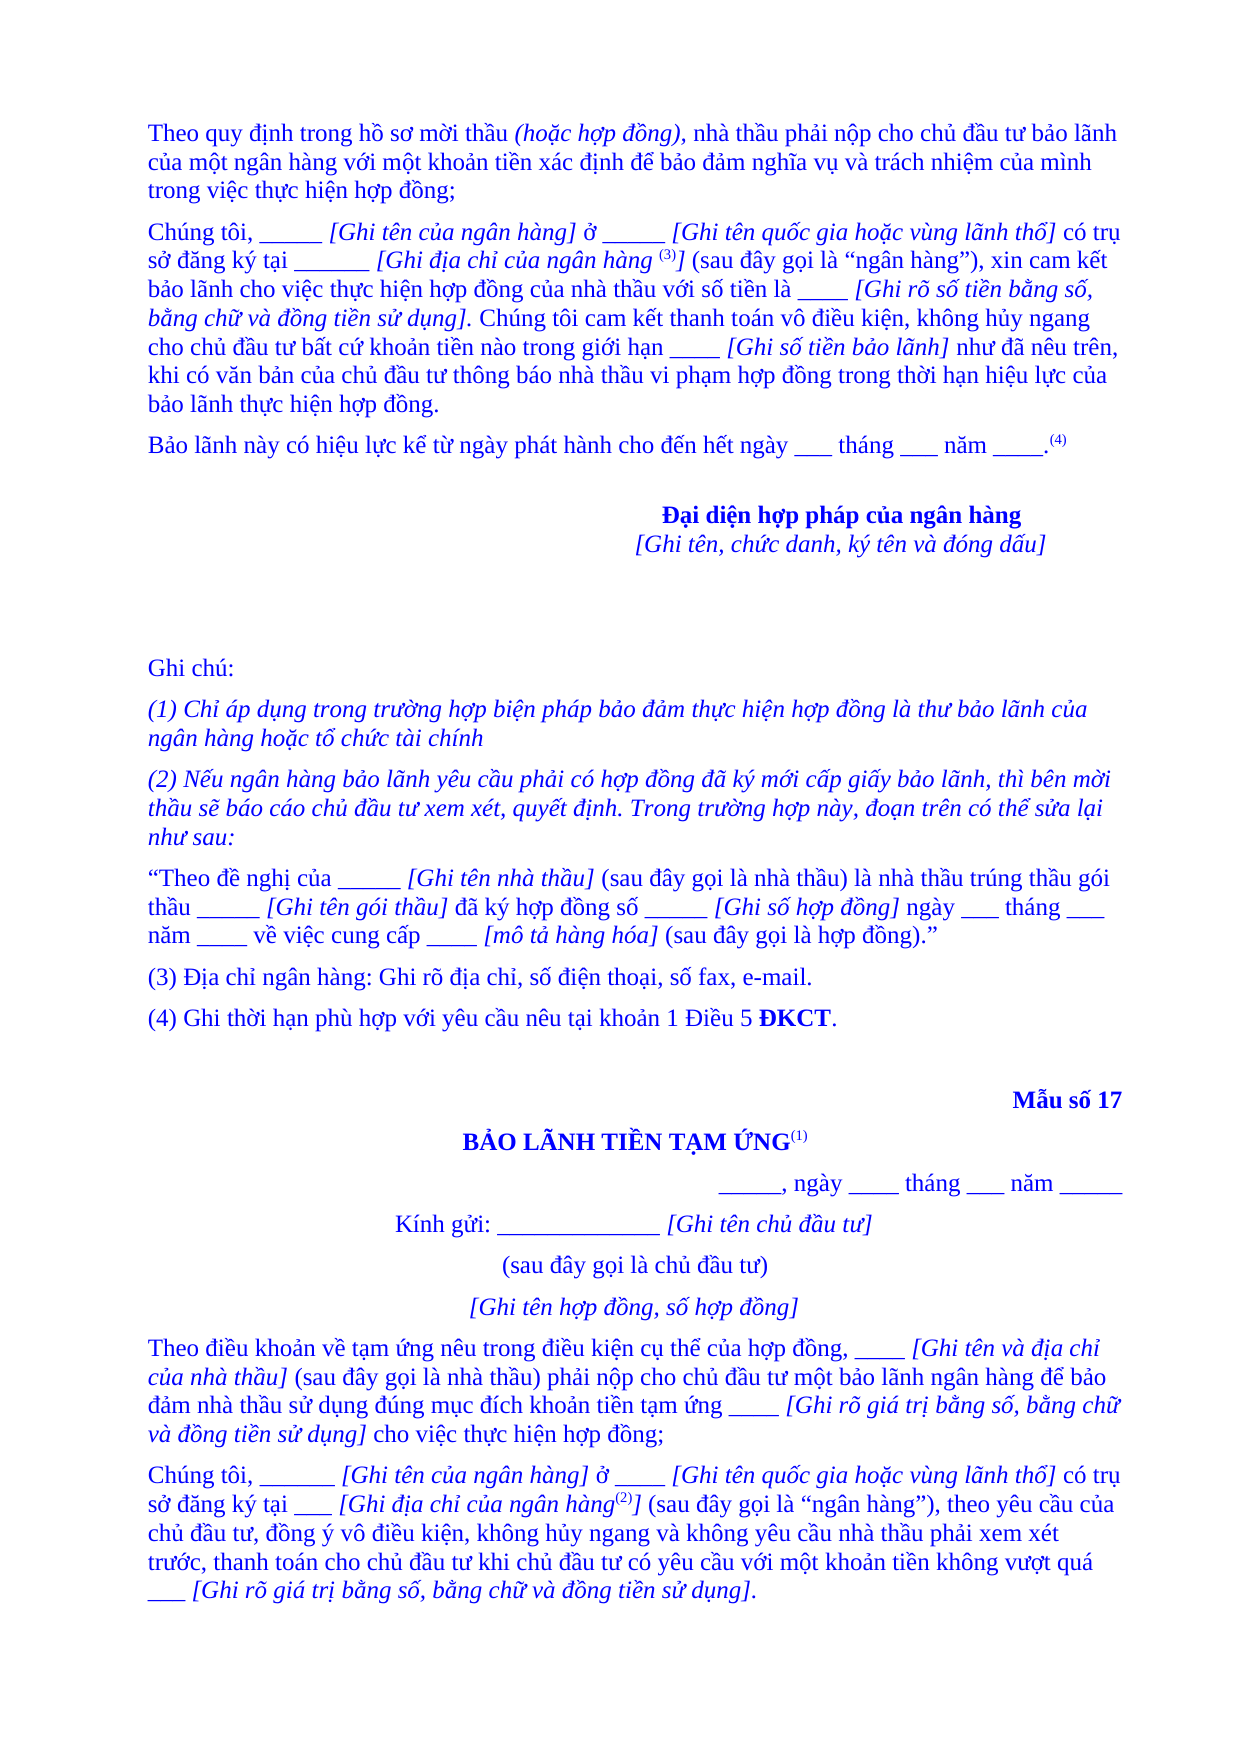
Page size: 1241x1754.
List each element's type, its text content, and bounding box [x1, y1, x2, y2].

text “Theo đề nghị của _____ [Ghi tên nhà thầu] (sau đây gọi là nhà thầu) là nhà thầu trúng thầu gói thầu _____ [Ghi tên gói thầu] đã ký hợp đồng số _____ [Ghi số hợp đồng] ngày ___ tháng ___ năm ____ về việc cung cấp ____ [mô tả hàng hóa] (sau đây gọi là hợp đồng).” [148, 863, 1122, 949]
text Chúng tôi, _____ [Ghi tên của ngân hàng] ở _____ [Ghi tên quốc gia hoặc vùng lãnh thổ] có trụ sở đăng ký tại ______ [Ghi địa chỉ của ngân hàng (3)] (sau đây gọi là “ngân hàng”), xin cam kết bảo lãnh cho việc thực hiện hợp đồng của nhà thầu với số tiền là ____ [Ghi rõ số tiền bằng số, bằng chữ và đồng tiền sử dụng]. Chúng tôi cam kết thanh toán vô điều kiện, không hủy ngang cho chủ đầu tư bất cứ khoản tiền nào trong giới hạn ____ [Ghi số tiền bảo lãnh] như đã nêu trên, khi có văn bản của chủ đầu tư thông báo nhà thầu vi phạm hợp đồng trong thời hạn hiệu lực của bảo lãnh thực hiện hợp đồng. [148, 217, 1122, 418]
text _____, ngày ____ tháng ___ năm _____ [148, 1168, 1122, 1197]
text Ghi chú: [148, 653, 1122, 682]
text Theo quy định trong hồ sơ mời thầu (hoặc hợp đồng), nhà thầu phải nộp cho chủ đầu tư bảo lãnh của một ngân hàng với một khoản tiền xác định để bảo đảm nghĩa vụ và trách nhiệm của mình trong việc thực hiện hợp đồng; [148, 118, 1122, 204]
text Bảo lãnh này có hiệu lực kể từ ngày phát hành cho đến hết ngày ___ tháng ___ năm ____.(4) [148, 431, 1122, 459]
text Theo điều khoản về tạm ứng nêu trong điều kiện cụ thể của hợp đồng, ____ [Ghi tên và địa chỉ của nhà thầu] (sau đây gọi là nhà thầu) phải nộp cho chủ đầu tư một bảo lãnh ngân hàng để bảo đảm nhà thầu sử dụng đúng mục đích khoản tiền tạm ứng ____ [Ghi rõ giá trị bằng số, bằng chữ và đồng tiền sử dụng] cho việc thực hiện hợp đồng; [148, 1333, 1122, 1448]
text Mẫu số 17 [148, 1086, 1122, 1114]
text [Ghi tên, chức danh, ký tên và đóng dấu] [148, 529, 1122, 558]
text Đại diện hợp pháp của ngân hàng [148, 501, 1122, 529]
text (1) Chỉ áp dụng trong trường hợp biện pháp bảo đảm thực hiện hợp đồng là thư bảo lãnh của ngân hàng hoặc tổ chức tài chính [148, 694, 1122, 752]
text Kính gửi: _____________ [Ghi tên chủ đầu tư] [148, 1209, 1122, 1238]
text BẢO LÃNH TIỀN TẠM ỨNG(1) [148, 1127, 1122, 1156]
text (3) Địa chỉ ngân hàng: Ghi rõ địa chỉ, số điện thoại, số fax, e-mail. [148, 962, 1122, 991]
text (4) Ghi thời hạn phù hợp với yêu cầu nêu tại khoản 1 Điều 5 ĐKCT. [148, 1003, 1122, 1032]
text (sau đây gọi là chủ đầu tư) [148, 1251, 1122, 1279]
text Chúng tôi, ­­­­______ [Ghi tên của ngân hàng] ở ____ [Ghi tên quốc gia hoặc vùng lãnh thổ] có trụ sở đăng ký tại ___ [Ghi địa chỉ của ngân hàng(2)] (sau đây gọi là “ngân hàng”), theo yêu cầu của chủ đầu tư, đồng ý vô điều kiện, không hủy ngang và không yêu cầu nhà thầu phải xem xét trước, thanh toán cho chủ đầu tư khi chủ đầu tư có yêu cầu với một khoản tiền không vượt quá ___ [Ghi rõ giá trị bằng số, bằng chữ và đồng tiền sử dụng]. [148, 1461, 1122, 1604]
text (2) Nếu ngân hàng bảo lãnh yêu cầu phải có hợp đồng đã ký mới cấp giấy bảo lãnh, thì bên mời thầu sẽ báo cáo chủ đầu tư xem xét, quyết định. Trong trường hợp này, đoạn trên có thể sửa lại như sau: [148, 764, 1122, 851]
text [Ghi tên hợp đồng, số hợp đồng] [148, 1292, 1122, 1321]
